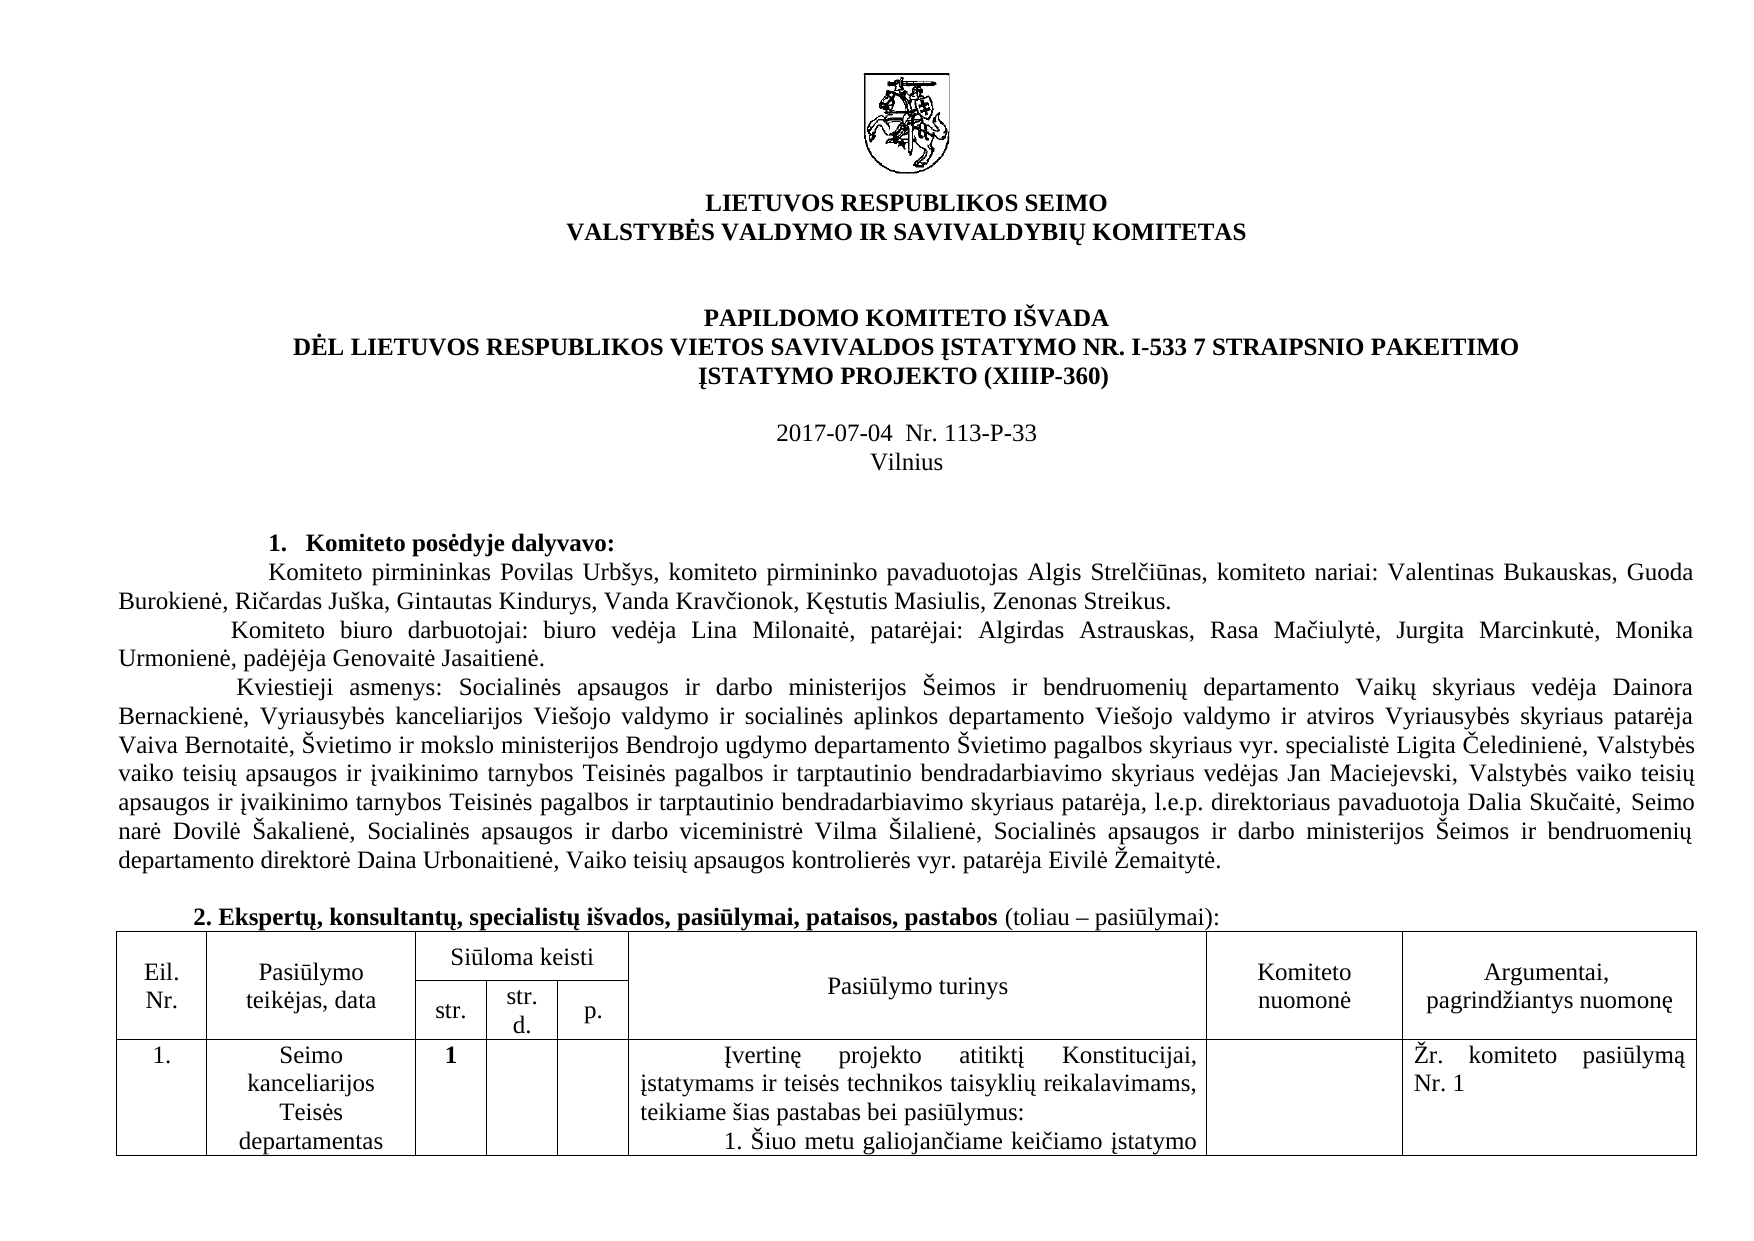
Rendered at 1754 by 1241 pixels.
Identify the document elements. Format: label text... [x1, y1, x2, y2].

table_cell [1207, 1040, 1402, 1155]
table_header Eil. Nr. [117, 932, 206, 1039]
text Komiteto biuro darbuotojai: biuro vedėja Lina Milonaitė, patarėjai: Algirdas Astrauskas, Rasa Mačiulytė, Jurgita Marcinkutė, Monika Urmonienė, padėjėja Genovaitė Jasaitienė. [118, 615, 1695, 672]
table_cell 1. [117, 1040, 206, 1155]
table_cell Įvertinę projekto atitiktį Konstitucijai, įstatymams ir teisės technikos taisyklių reikalavimams, teikiame šias pastabas bei pasiūlymus: 1. Šiuo metu galiojančiame keičiamo įstatymo [629, 1040, 1206, 1155]
table_cell Seimo kanceliarijos Teisės departamentas [207, 1040, 415, 1155]
table_cell str. d. [487, 981, 557, 1039]
table_header Pasiūlymo teikėjas, data [207, 932, 415, 1039]
table_header Argumentai, pagrindžiantys nuomonę [1403, 932, 1696, 1039]
text LIETUVOS RESPUBLIKOS SEIMO [118, 188, 1695, 217]
table_cell [487, 1040, 557, 1155]
text Komiteto pirmininkas Povilas Urbšys, komiteto pirmininko pavaduotojas Algis Strelčiūnas, komiteto nariai: Valentinas Bukauskas, Guoda Burokienė, Ričardas Juška, Gintautas Kindurys, Vanda Kravčionok, Kęstutis Masiulis, Zenonas Streikus. [118, 557, 1695, 615]
text PAPILDOMO KOMITETO IŠVADA [118, 303, 1695, 332]
text Valstybės valdymo ir savivaldybių komitetas [118, 217, 1695, 246]
text Vilnius [118, 447, 1695, 476]
table_cell 1 [416, 1040, 486, 1155]
table_cell str. [416, 981, 486, 1039]
text DĖL LIETUVOS RESPUBLIKOS VIETOS SAVIVALDOS ĮSTATYMO NR. I-533 7 STRAIPSNIO PAKEITIMO [118, 332, 1695, 361]
table_cell [558, 1040, 628, 1155]
text 2. Ekspertų, konsultantų, specialistų išvados, pasiūlymai, pataisos, pastabos (toliau – pasiūlymai): [118, 902, 1695, 931]
table_header Pasiūlymo turinys [629, 932, 1206, 1039]
text Kviestieji asmenys: Socialinės apsaugos ir darbo ministerijos Šeimos ir bendruomenių departamento Vaikų skyriaus vedėja Dainora Bernackienė, Vyriausybės kanceliarijos Viešojo valdymo ir socialinės aplinkos departamento Viešojo valdymo ir atviros Vyriausybės skyriaus patarėja Vaiva Bernotaitė, Švietimo ir mokslo ministerijos Bendrojo ugdymo departamento Švietimo pagalbos skyriaus vyr. specialistė Ligita Čeledinienė, Valstybės vaiko teisių apsaugos ir įvaikinimo tarnybos Teisinės pagalbos ir tarptautinio bendradarbiavimo skyriaus vedėjas Jan Maciejevski, Valstybės vaiko teisių apsaugos ir įvaikinimo tarnybos Teisinės pagalbos ir tarptautinio bendradarbiavimo skyriaus patarėja, l.e.p. direktoriaus pavaduotoja Dalia Skučaitė, Seimo narė Dovilė Šakalienė, Socialinės apsaugos ir darbo viceministrė Vilma Šilalienė, Socialinės apsaugos ir darbo ministerijos Šeimos ir bendruomenių departamento direktorė Daina Urbonaitienė, Vaiko teisių apsaugos kontrolierės vyr. patarėja Eivilė Žemaitytė. [118, 672, 1695, 873]
text 2017-07-04 Nr. 113-P-33 [118, 418, 1695, 447]
table_header Komiteto nuomonė [1207, 932, 1402, 1039]
list Komiteto posėdyje dalyvavo: [193, 528, 1695, 557]
text ĮSTATYMO PROJEKTO (XIIIP-360) [118, 361, 1695, 389]
table_header Siūloma keisti [416, 932, 628, 980]
table_cell Žr. komiteto pasiūlymą Nr. 1 [1403, 1040, 1696, 1155]
table_cell p. [558, 981, 628, 1039]
